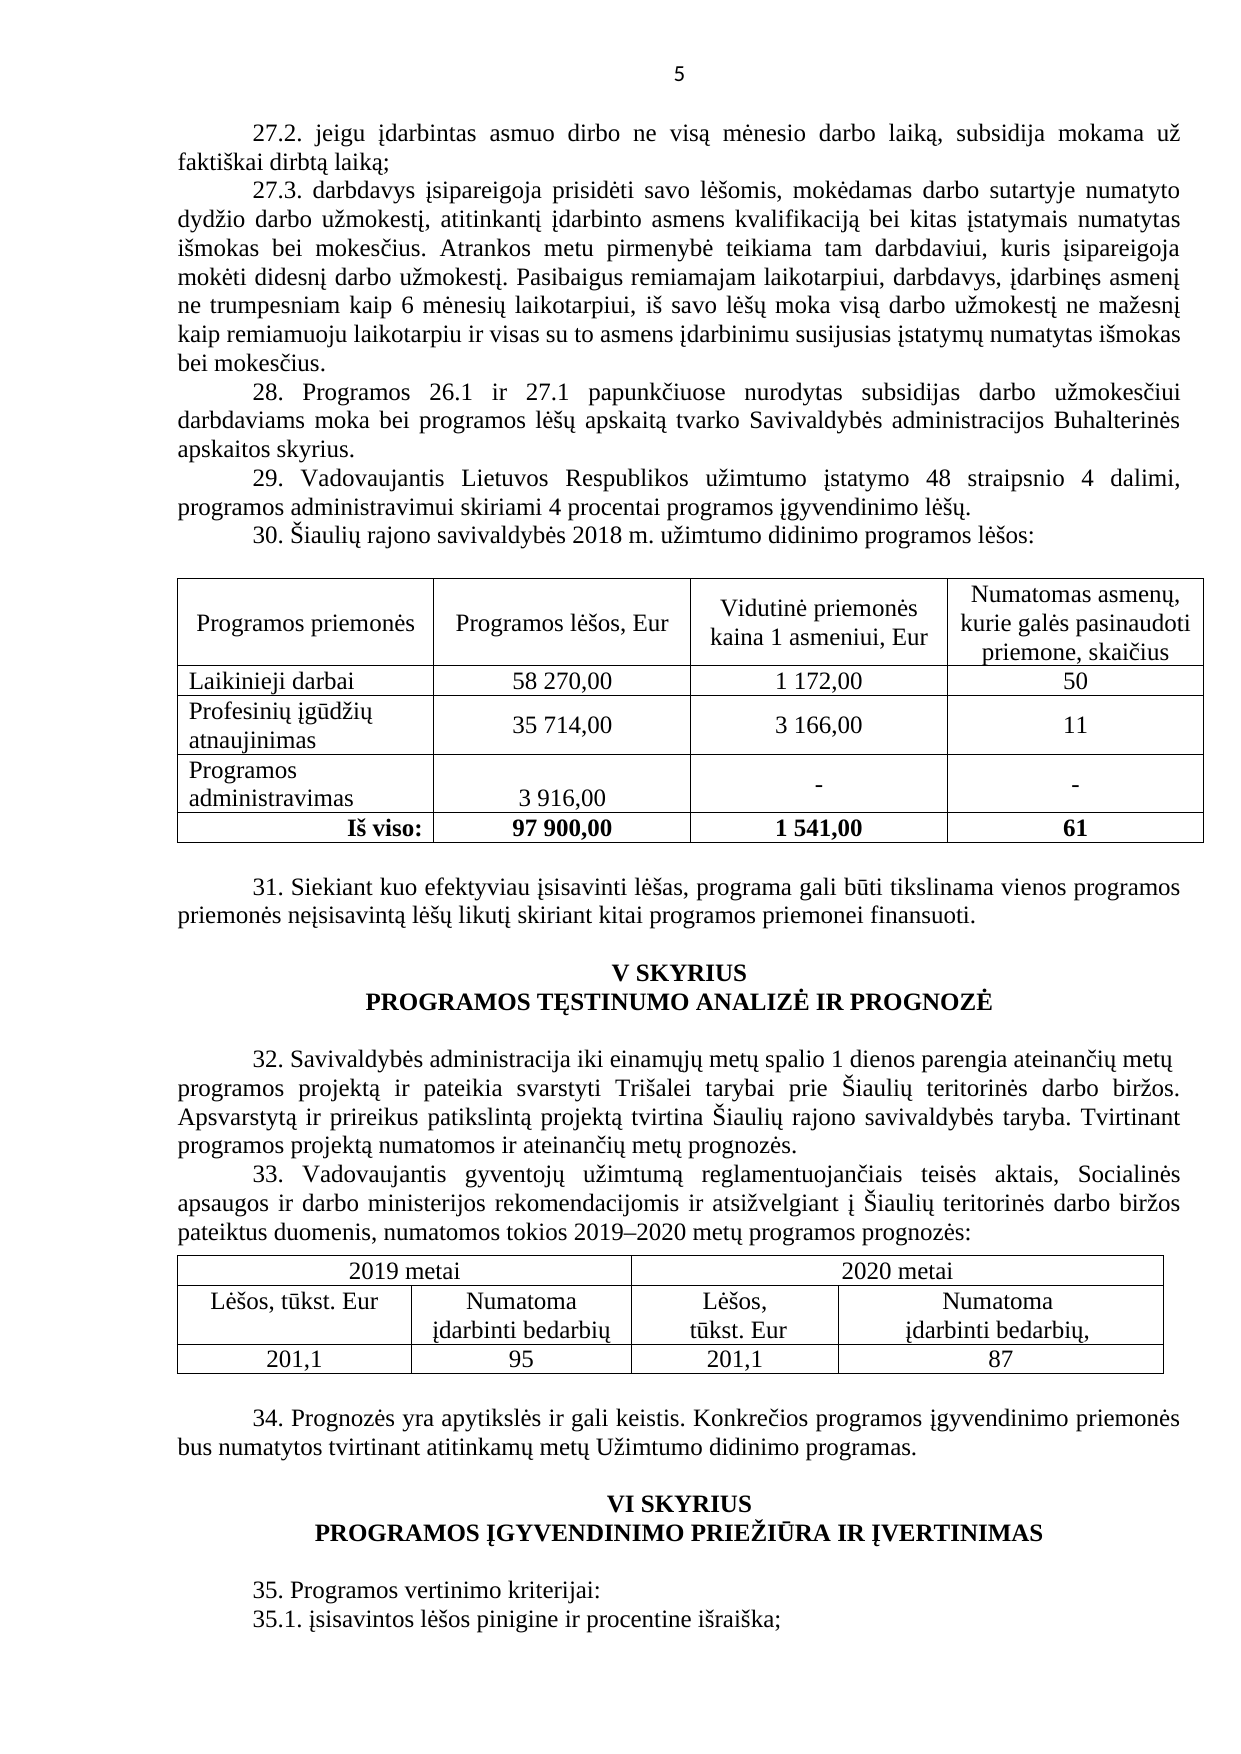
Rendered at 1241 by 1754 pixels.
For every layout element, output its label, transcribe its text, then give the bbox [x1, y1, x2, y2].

text programos projektą ir pateikia svarstyti Trišalei tarybai prie Šiaulių teritorinės darbo biržos. Apsvarstytą ir prireikus patikslintą projektą tvirtina Šiaulių rajono savivaldybės taryba. Tvirtinant programos projektą numatomos ir ateinančių metų prognozės. [177, 1073, 1181, 1159]
text 27.3. darbdavys įsipareigoja prisidėti savo lėšomis, mokėdamas darbo sutartyje numatyto dydžio darbo užmokestį, atitinkantį įdarbinto asmens kvalifikaciją bei kitas įstatymais numatytas išmokas bei mokesčius. Atrankos metu pirmenybė teikiama tam darbdaviui, kuris įsipareigoja mokėti didesnį darbo užmokestį. Pasibaigus remiamajam laikotarpiui, darbdavys, įdarbinęs asmenį ne trumpesniam kaip 6 mėnesių laikotarpiui, iš savo lėšų moka visą darbo užmokestį ne mažesnį kaip remiamuoju laikotarpiu ir visas su to asmens įdarbinimu susijusias įstatymų numatytas išmokas bei mokesčius. [177, 176, 1181, 377]
table_header 2020 metai [632, 1256, 1163, 1285]
table_cell 201,1 [178, 1345, 411, 1373]
text 33. Vadovaujantis gyventojų užimtumą reglamentuojančiais teisės aktais, Socialinės apsaugos ir darbo ministerijos rekomendacijomis ir atsižvelgiant į Šiaulių teritorinės darbo biržos pateiktus duomenis, numatomos tokios 2019–2020 metų programos prognozės: [177, 1159, 1181, 1246]
table_cell - [948, 755, 1203, 812]
text 30. Šiaulių rajono savivaldybės 2018 m. užimtumo didinimo programos lėšos: [177, 521, 1181, 549]
text 35. Programos vertinimo kriterijai: [177, 1576, 1181, 1604]
table_cell Programos administravimas [178, 755, 433, 812]
table_header Programos lėšos, Eur [434, 579, 690, 665]
table_cell 58 270,00 [434, 666, 690, 695]
text 27.2. jeigu įdarbintas asmuo dirbo ne visą mėnesio darbo laiką, subsidija mokama už faktiškai dirbtą laiką; [177, 118, 1181, 176]
table_cell 97 900,00 [434, 813, 690, 842]
text 31. Siekiant kuo efektyviau įsisavinti lėšas, programa gali būti tikslinama vienos programos priemonės neįsisavintą lėšų likutį skiriant kitai programos priemonei finansuoti. [177, 872, 1181, 929]
table_cell 3 916,00 [434, 755, 690, 812]
table_header Programos priemonės [178, 579, 433, 665]
text 29. Vadovaujantis Lietuvos Respublikos užimtumo įstatymo 48 straipsnio 4 dalimi, programos administravimui skiriami 4 procentai programos įgyvendinimo lėšų. [177, 463, 1181, 521]
table_cell Numatoma įdarbinti bedarbių, [839, 1286, 1163, 1343]
table_header Vidutinė priemonės kaina 1 asmeniui, Eur [691, 579, 947, 665]
table_cell 95 [412, 1345, 631, 1373]
table_cell 1 541,00 [691, 813, 947, 842]
text 34. Prognozės yra apytikslės ir gali keistis. Konkrečios programos įgyvendinimo priemonės bus numatytos tvirtinant atitinkamų metų Užimtumo didinimo programas. [177, 1403, 1181, 1461]
table_cell 50 [948, 666, 1203, 695]
table_cell 35 714,00 [434, 696, 690, 754]
text PROGRAMOS ĮGYVENDINIMO PRIEŽIŪRA IR ĮVERTINIMAS [177, 1518, 1181, 1547]
text V SKYRIUS [177, 958, 1181, 987]
table_cell 3 166,00 [691, 696, 947, 754]
text VI SKYRIUS [177, 1489, 1181, 1518]
text 28. Programos 26.1 ir 27.1 papunkčiuose nurodytas subsidijas darbo užmokesčiui darbdaviams moka bei programos lėšų apskaitą tvarko Savivaldybės administracijos Buhalterinės apskaitos skyrius. [177, 377, 1181, 463]
table_cell Profesinių įgūdžių atnaujinimas [178, 696, 433, 754]
text PROGRAMOS TĘSTINUMO ANALIZĖ IR PROGNOZĖ [177, 987, 1181, 1016]
table_cell Lėšos, tūkst. Eur [632, 1286, 838, 1343]
table_cell 61 [948, 813, 1203, 842]
table_cell 11 [948, 696, 1203, 754]
table_header Numatomas asmenų, kurie galės pasinaudoti priemone, skaičius [948, 579, 1203, 665]
text 32. Savivaldybės administracija iki einamųjų metų spalio 1 dienos parengia ateinančių metų [177, 1044, 1181, 1073]
table_cell Lėšos, tūkst. Eur [178, 1286, 411, 1343]
table_cell 87 [839, 1345, 1163, 1373]
table_cell Laikinieji darbai [178, 666, 433, 695]
table_cell 201,1 [632, 1345, 838, 1373]
table_cell 1 172,00 [691, 666, 947, 695]
table_cell Numatoma įdarbinti bedarbių [412, 1286, 631, 1343]
table_cell Iš viso: [178, 813, 433, 842]
table_header 2019 metai [178, 1256, 631, 1285]
table_cell - [691, 755, 947, 812]
text 35.1. įsisavintos lėšos pinigine ir procentine išraiška; [177, 1604, 1181, 1633]
